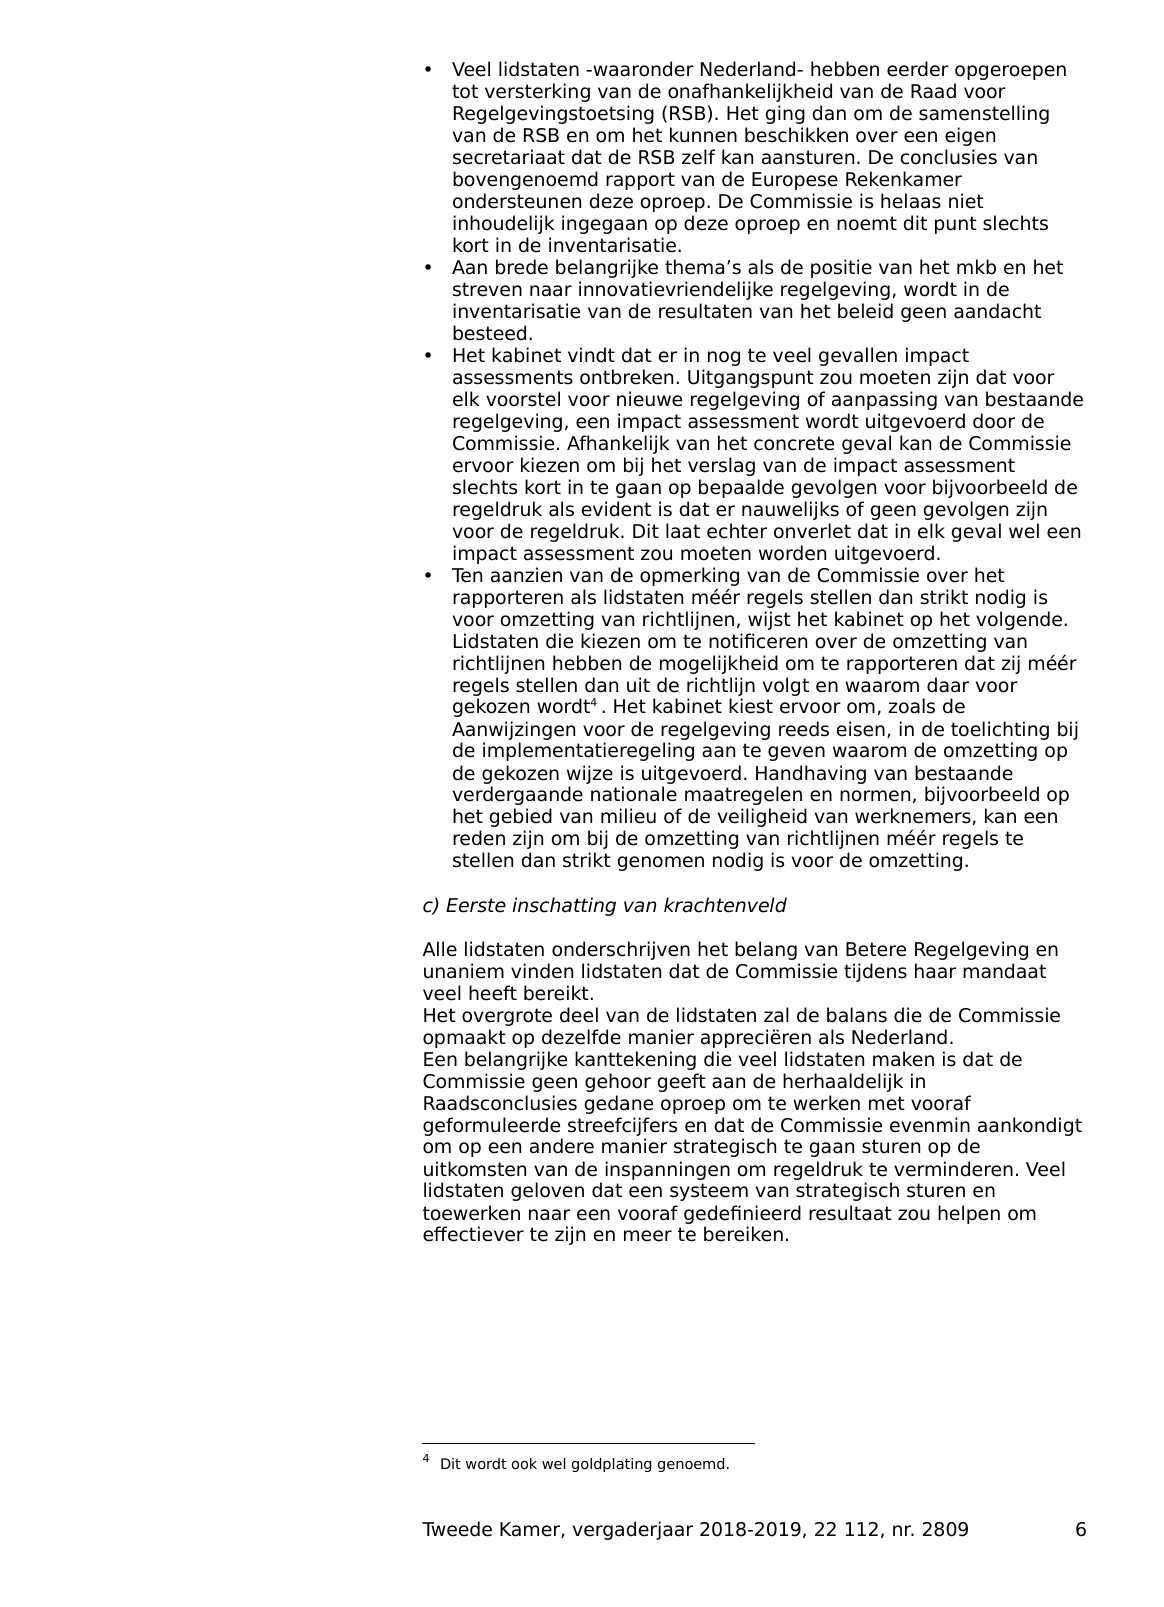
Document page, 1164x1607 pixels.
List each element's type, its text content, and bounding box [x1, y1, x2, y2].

text • Veel lidstaten -waaronder Nederland- hebben eerder opgeroepen tot versterking van de onafhankelijkheid van de Raad voor Regelgevingstoetsing (RSB). Het ging dan om de samenstelling van de RSB en om het kunnen beschikken over een eigen secretariaat dat de RSB zelf kan aansturen. De conclusies van bovengenoemd rapport van de Europese Rekenkamer ondersteunen deze oproep. De Commissie is helaas niet inhoudelijk ingegaan op deze oproep en noemt dit punt slechts kort in de inventarisatie. [422, 59, 1087, 257]
text • Het kabinet vindt dat er in nog te veel gevallen impact assessments ontbreken. Uitgangspunt zou moeten zijn dat voor elk voorstel voor nieuwe regelgeving of aanpassing van bestaande regelgeving, een impact assessment wordt uitgevoerd door de Commissie. Afhankelijk van het concrete geval kan de Commissie ervoor kiezen om bij het verslag van de impact assessment slechts kort in te gaan op bepaalde gevolgen voor bijvoorbeeld de regeldruk als evident is dat er nauwelijks of geen gevolgen zijn voor de regeldruk. Dit laat echter onverlet dat in elk geval wel een impact assessment zou moeten worden uitgevoerd. [422, 345, 1087, 564]
text • Aan brede belangrijke thema’s als de positie van het mkb en het streven naar innovatievriendelijke regelgeving, wordt in de inventarisatie van de resultaten van het beleid geen aandacht besteed. [422, 257, 1087, 345]
text Alle lidstaten onderschrijven het belang van Betere Regelgeving en unaniem vinden lidstaten dat de Commissie tijdens haar mandaat veel heeft bereikt. [422, 939, 1087, 1004]
text Het overgrote deel van de lidstaten zal de balans die de Commissie opmaakt op dezelfde manier appreciëren als Nederland. [422, 1004, 1087, 1048]
text Dit wordt ook wel goldplating genoemd. [422, 1452, 1087, 1474]
subtitle c) Eerste inschatting van krachtenveld [422, 894, 1087, 916]
text • Ten aanzien van de opmerking van de Commissie over het rapporteren als lidstaten méér regels stellen dan strikt nodig is voor omzetting van richtlijnen, wijst het kabinet op het volgende. Lidstaten die kiezen om te notificeren over de omzetting van richtlijnen hebben de mogelijkheid om te rapporteren dat zij méér regels stellen dan uit de richtlijn volgt en waarom daar voor gekozen wordt. Het kabinet kiest ervoor om, zoals de Aanwijzingen voor de regelgeving reeds eisen, in de toelichting bij de implementatieregeling aan te geven waarom de omzetting op de gekozen wijze is uitgevoerd. Handhaving van bestaande verdergaande nationale maatregelen en normen, bijvoorbeeld op het gebied van milieu of de veiligheid van werknemers, kan een reden zijn om bij de omzetting van richtlijnen méér regels te stellen dan strikt genomen nodig is voor de omzetting. [422, 564, 1087, 872]
text Een belangrijke kanttekening die veel lidstaten maken is dat de Commissie geen gehoor geeft aan de herhaaldelijk in Raadsconclusies gedane oproep om te werken met vooraf geformuleerde streefcijfers en dat de Commissie evenmin aankondigt om op een andere manier strategisch te gaan sturen op de uitkomsten van de inspanningen om regeldruk te verminderen. Veel lidstaten geloven dat een systeem van strategisch sturen en toewerken naar een vooraf gedefinieerd resultaat zou helpen om effectiever te zijn en meer te bereiken. [422, 1048, 1087, 1246]
